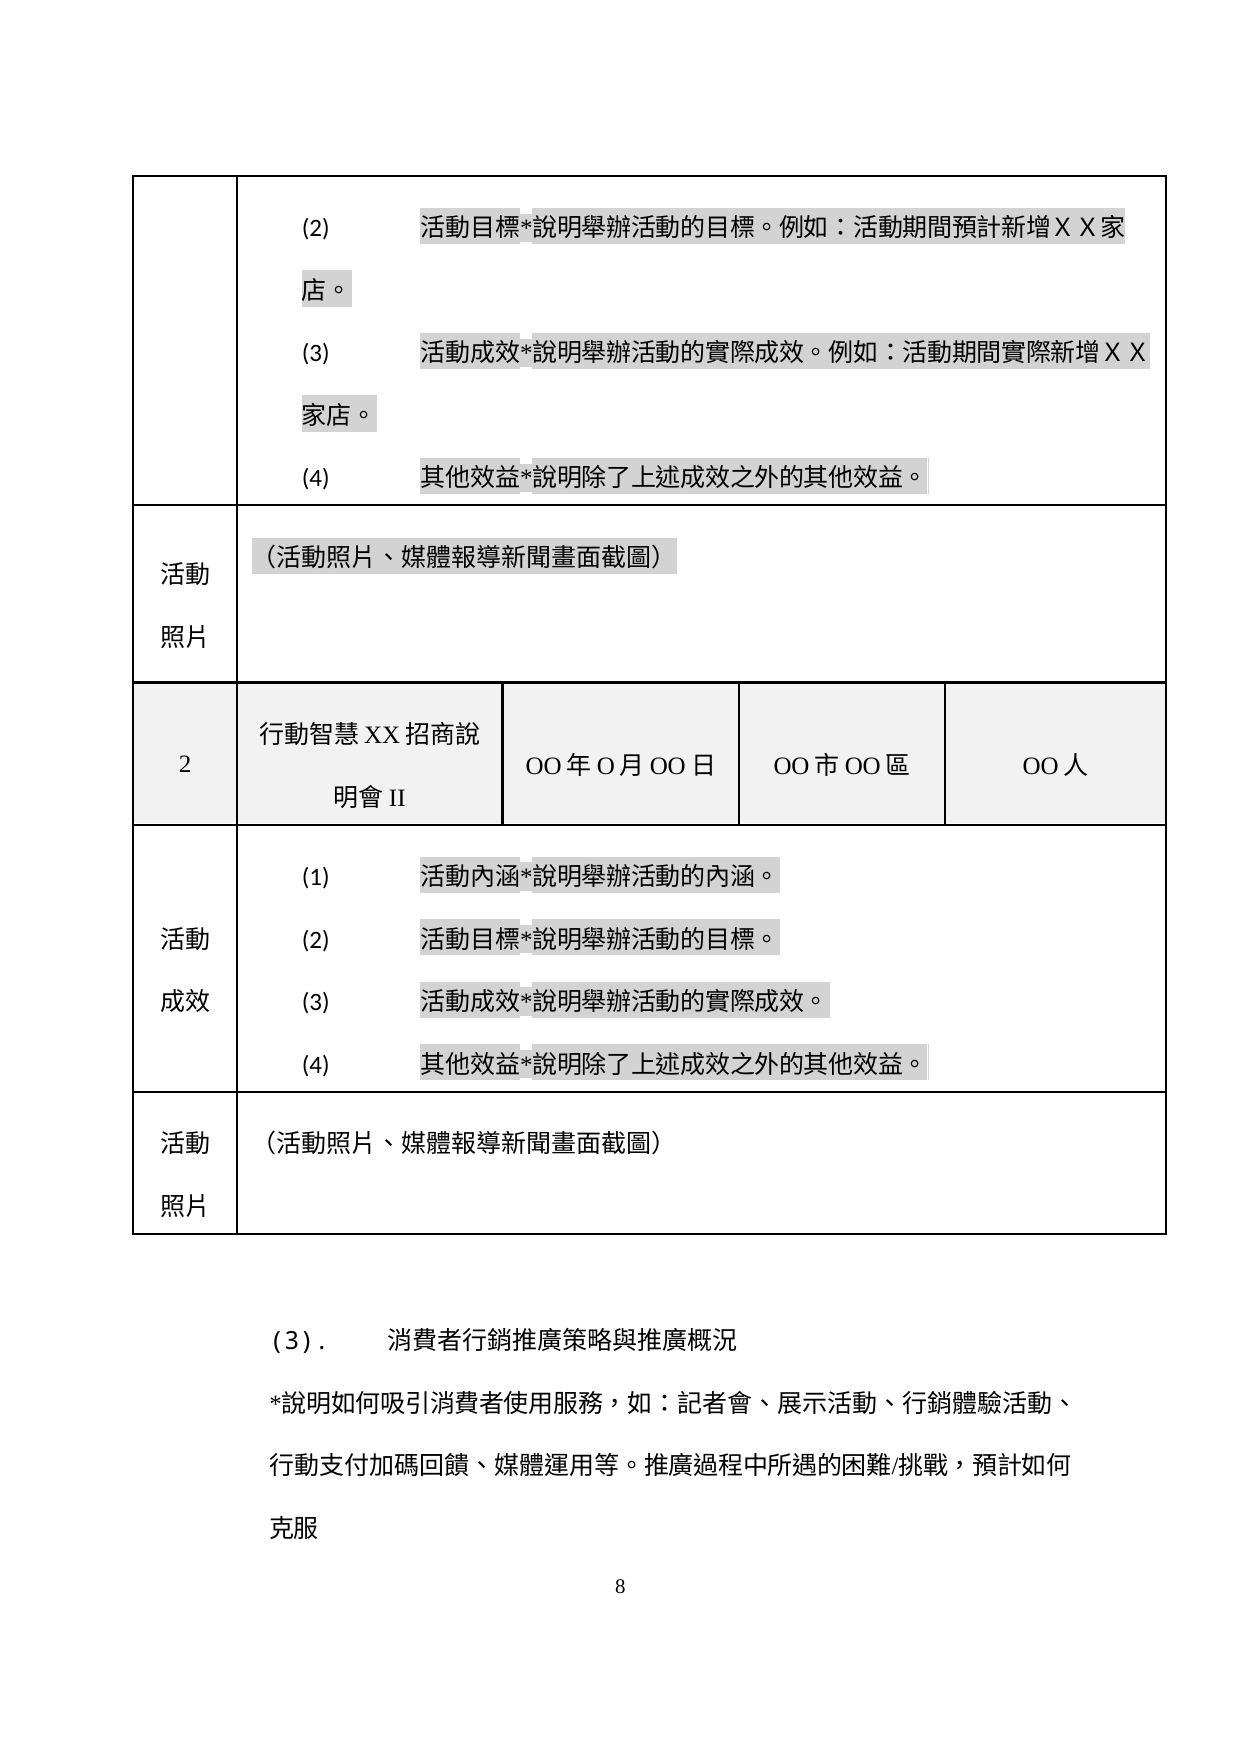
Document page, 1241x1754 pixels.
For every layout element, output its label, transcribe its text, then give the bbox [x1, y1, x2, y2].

table_cell 行動智慧XX招商說明會II [238, 684, 501, 823]
table_cell OO人 [946, 684, 1165, 823]
table_cell （活動照片、媒體報導新聞畫面截圖） [238, 506, 1165, 681]
table_cell [134, 177, 236, 504]
table_cell OO年O月OO日 [504, 684, 738, 823]
table_cell OO市OO區 [740, 684, 944, 823]
list 消費者行銷推廣策略與推廣概況 [269, 1297, 1093, 1360]
table_cell 活動 成效 [134, 826, 236, 1091]
table_cell 2 [134, 684, 236, 823]
table_cell 活動內涵*說明舉辦活動的內涵，例如：和ＸＸ自治會合作辦理服務展示活動，以快速取得潛在合作商家，加快店家導入速度。 活動目標*說明舉辦活動的目標。例如：活動期間預計新增ＸＸ家店。 活動成效*說明舉辦活動的實際成效。例如：活動期間實際新增ＸＸ家店。 其他效益*說明除了上述成效之外的其他效益。 [238, 177, 1165, 504]
table_cell 活動內涵*說明舉辦活動的內涵。 活動目標*說明舉辦活動的目標。 活動成效*說明舉辦活動的實際成效。 其他效益*說明除了上述成效之外的其他效益。 [238, 826, 1165, 1091]
table_cell （活動照片、媒體報導新聞畫面截圖） [238, 1093, 1165, 1233]
text *說明如何吸引消費者使用服務，如：記者會、展示活動、行銷體驗活動、行動支付加碼回饋、媒體運用等。推廣過程中所遇的困難/挑戰，預計如何克服 [269, 1360, 1093, 1547]
table_cell 活動照片 [134, 506, 236, 681]
table_cell 活動照片 [134, 1093, 236, 1233]
